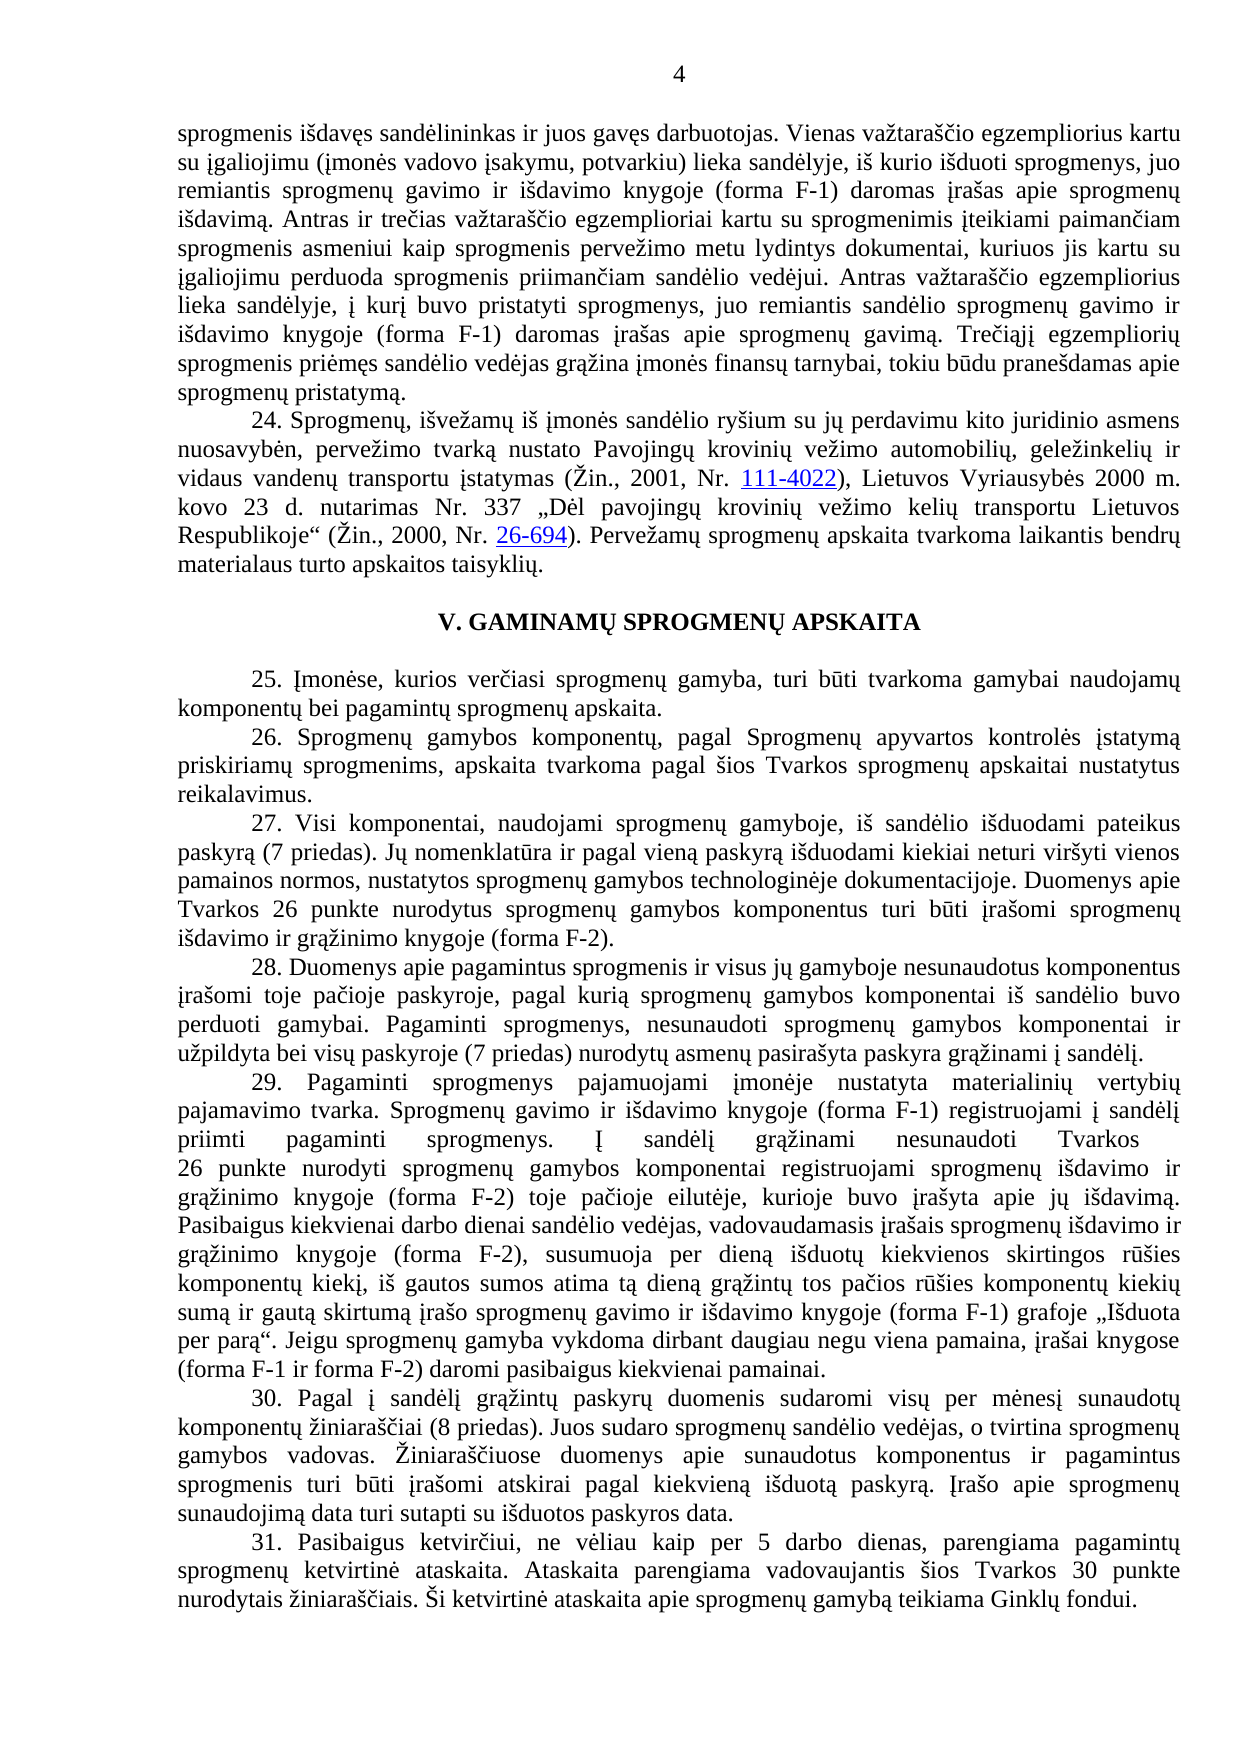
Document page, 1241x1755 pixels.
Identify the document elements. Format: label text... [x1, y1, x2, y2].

text 28. Duomenys apie pagamintus sprogmenis ir visus jų gamyboje nesunaudotus komponentus įrašomi toje pačioje paskyroje, pagal kurią sprogmenų gamybos komponentai iš sandėlio buvo perduoti gamybai. Pagaminti sprogmenys, nesunaudoti sprogmenų gamybos komponentai ir užpildyta bei visų paskyroje (7 priedas) nurodytų asmenų pasirašyta paskyra grąžinami į sandėlį. [177, 952, 1181, 1067]
text 30. Pagal į sandėlį grąžintų paskyrų duomenis sudaromi visų per mėnesį sunaudotų komponentų žiniaraščiai (8 priedas). Juos sudaro sprogmenų sandėlio vedėjas, o tvirtina sprogmenų gamybos vadovas. Žiniaraščiuose duomenys apie sunaudotus komponentus ir pagamintus sprogmenis turi būti įrašomi atskirai pagal kiekvieną išduotą paskyrą. Įrašo apie sprogmenų sunaudojimą data turi sutapti su išduotos paskyros data. [177, 1383, 1181, 1527]
text V. GAMINAMŲ SPROGMENŲ APSKAITA [177, 607, 1181, 636]
text sprogmenis išdavęs sandėlininkas ir juos gavęs darbuotojas. Vienas važtaraščio egzempliorius kartu su įgaliojimu (įmonės vadovo įsakymu, potvarkiu) lieka sandėlyje, iš kurio išduoti sprogmenys, juo remiantis sprogmenų gavimo ir išdavimo knygoje (forma F-1) daromas įrašas apie sprogmenų išdavimą. Antras ir trečias važtaraščio egzemplioriai kartu su sprogmenimis įteikiami paimančiam sprogmenis asmeniui kaip sprogmenis pervežimo metu lydintys dokumentai, kuriuos jis kartu su įgaliojimu perduoda sprogmenis priimančiam sandėlio vedėjui. Antras važtaraščio egzempliorius lieka sandėlyje, į kurį buvo pristatyti sprogmenys, juo remiantis sandėlio sprogmenų gavimo ir išdavimo knygoje (forma F-1) daromas įrašas apie sprogmenų gavimą. Trečiąjį egzempliorių sprogmenis priėmęs sandėlio vedėjas grąžina įmonės finansų tarnybai, tokiu būdu pranešdamas apie sprogmenų pristatymą. [177, 118, 1181, 406]
text 27. Visi komponentai, naudojami sprogmenų gamyboje, iš sandėlio išduodami pateikus paskyrą (7 priedas). Jų nomenklatūra ir pagal vieną paskyrą išduodami kiekiai neturi viršyti vienos pamainos normos, nustatytos sprogmenų gamybos technologinėje dokumentacijoje. Duomenys apie Tvarkos 26 punkte nurodytus sprogmenų gamybos komponentus turi būti įrašomi sprogmenų išdavimo ir grąžinimo knygoje (forma F-2). [177, 808, 1181, 952]
text 25. Įmonėse, kurios verčiasi sprogmenų gamyba, turi būti tvarkoma gamybai naudojamų komponentų bei pagamintų sprogmenų apskaita. [177, 664, 1181, 722]
text 26. Sprogmenų gamybos komponentų, pagal Sprogmenų apyvartos kontrolės įstatymą priskiriamų sprogmenims, apskaita tvarkoma pagal šios Tvarkos sprogmenų apskaitai nustatytus reikalavimus. [177, 722, 1181, 808]
text 24. Sprogmenų, išvežamų iš įmonės sandėlio ryšium su jų perdavimu kito juridinio asmens nuosavybėn, pervežimo tvarką nustato Pavojingų krovinių vežimo automobilių, geležinkelių ir vidaus vandenų transportu įstatymas (Žin., 2001, Nr. 111-4022), Lietuvos Vyriausybės 2000 m. kovo 23 d. nutarimas Nr. 337 „Dėl pavojingų krovinių vežimo kelių transportu Lietuvos Respublikoje“ (Žin., 2000, Nr. 26-694). Pervežamų sprogmenų apskaita tvarkoma laikantis bendrų materialaus turto apskaitos taisyklių. [177, 406, 1181, 578]
text 31. Pasibaigus ketvirčiui, ne vėliau kaip per 5 darbo dienas, parengiama pagamintų sprogmenų ketvirtinė ataskaita. Ataskaita parengiama vadovaujantis šios Tvarkos 30 punkte nurodytais žiniaraščiais. Ši ketvirtinė ataskaita apie sprogmenų gamybą teikiama Ginklų fondui. [177, 1527, 1181, 1613]
text 29. Pagaminti sprogmenys pajamuojami įmonėje nustatyta materialinių vertybių pajamavimo tvarka. Sprogmenų gavimo ir išdavimo knygoje (forma F-1) registruojami į sandėlį priimti pagaminti sprogmenys. Į sandėlį grąžinami nesunaudoti Tvarkos 26 punkte nurodyti sprogmenų gamybos komponentai registruojami sprogmenų išdavimo ir grąžinimo knygoje (forma F-2) toje pačioje eilutėje, kurioje buvo įrašyta apie jų išdavimą. Pasibaigus kiekvienai darbo dienai sandėlio vedėjas, vadovaudamasis įrašais sprogmenų išdavimo ir grąžinimo knygoje (forma F-2), susumuoja per dieną išduotų kiekvienos skirtingos rūšies komponentų kiekį, iš gautos sumos atima tą dieną grąžintų tos pačios rūšies komponentų kiekių sumą ir gautą skirtumą įrašo sprogmenų gavimo ir išdavimo knygoje (forma F-1) grafoje „Išduota per parą“. Jeigu sprogmenų gamyba vykdoma dirbant daugiau negu viena pamaina, įrašai knygose (forma F-1 ir forma F-2) daromi pasibaigus kiekvienai pamainai. [177, 1067, 1181, 1383]
